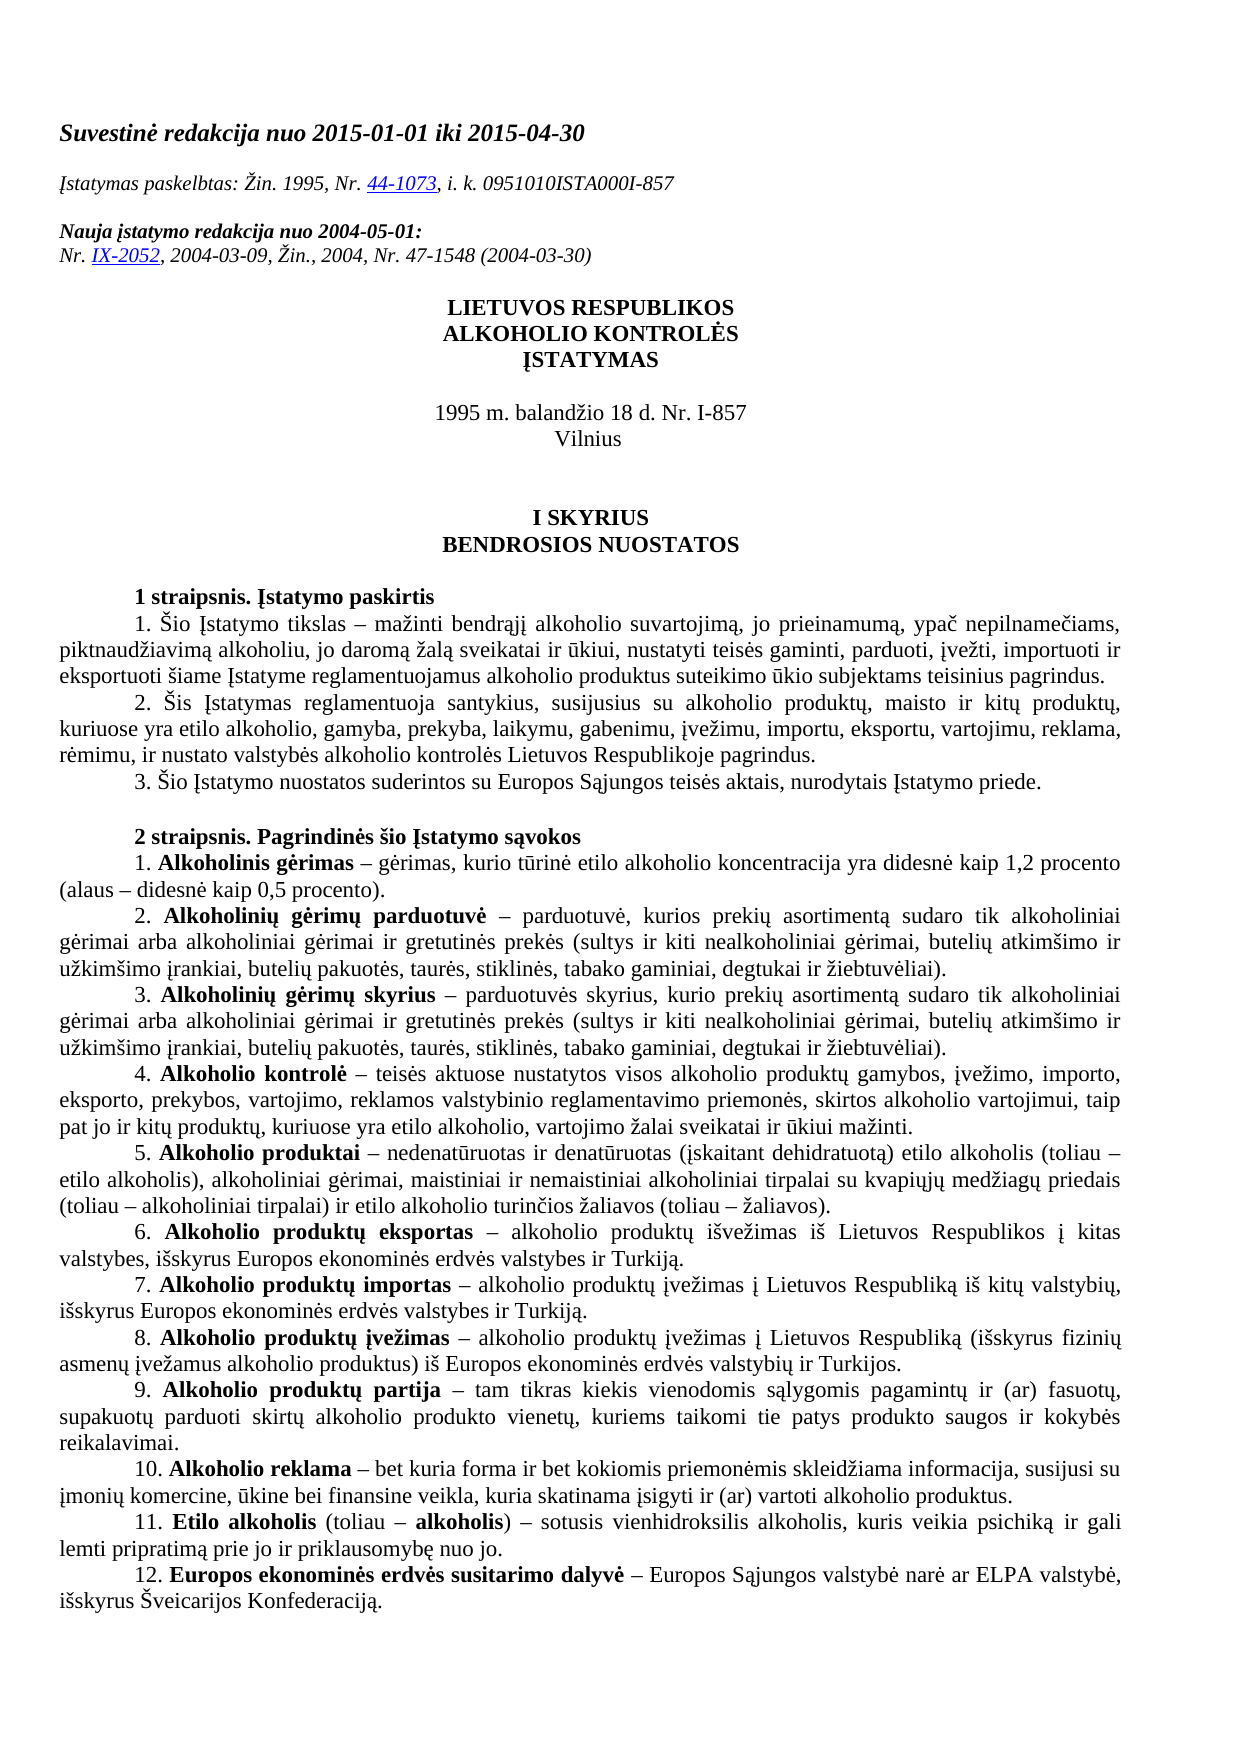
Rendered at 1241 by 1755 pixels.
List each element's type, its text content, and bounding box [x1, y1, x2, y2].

text 1. Alkoholinis gėrimas – gėrimas, kurio tūrinė etilo alkoholio koncentracija yra didesnė kaip 1,2 procento (alaus – didesnė kaip 0,5 procento). [59, 849, 1122, 902]
text 1 straipsnis. Įstatymo paskirtis [59, 583, 1122, 610]
text 7. Alkoholio produktų importas – alkoholio produktų įvežimas į Lietuvos Respubliką iš kitų valstybių, išskyrus Europos ekonominės erdvės valstybes ir Turkiją. [59, 1271, 1122, 1324]
text I SKYRIUS [59, 504, 1122, 531]
text ĮSTATYMAS [59, 346, 1122, 373]
text Nr. IX-2052, 2004-03-09, Žin., 2004, Nr. 47-1548 (2004-03-30) [59, 243, 1122, 267]
text LIETUVOS RESPUBLIKOS [59, 293, 1122, 320]
text Suvestinė redakcija nuo 2015-01-01 iki 2015-04-30 [59, 118, 1122, 147]
text 9. Alkoholio produktų partija – tam tikras kiekis vienodomis sąlygomis pagamintų ir (ar) fasuotų, supakuotų parduoti skirtų alkoholio produkto vienetų, kuriems taikomi tie patys produkto saugos ir kokybės reikalavimai. [59, 1376, 1122, 1456]
text 3. Šio Įstatymo nuostatos suderintos su Europos Sąjungos teisės aktais, nurodytais Įstatymo priede. [59, 768, 1122, 794]
text 8. Alkoholio produktų įvežimas – alkoholio produktų įvežimas į Lietuvos Respubliką (išskyrus fizinių asmenų įvežamus alkoholio produktus) iš Europos ekonominės erdvės valstybių ir Turkijos. [59, 1324, 1122, 1376]
text 11. Etilo alkoholis (toliau – alkoholis) – sotusis vienhidroksilis alkoholis, kuris veikia psichiką ir gali lemti pripratimą prie jo ir priklausomybę nuo jo. [59, 1508, 1122, 1561]
text 5. Alkoholio produktai – nedenatūruotas ir denatūruotas (įskaitant dehidratuotą) etilo alkoholis (toliau – etilo alkoholis), alkoholiniai gėrimai, maistiniai ir nemaistiniai alkoholiniai tirpalai su kvapiųjų medžiagų priedais (toliau – alkoholiniai tirpalai) ir etilo alkoholio turinčios žaliavos (toliau – žaliavos). [59, 1139, 1122, 1218]
text 2. Alkoholinių gėrimų parduotuvė – parduotuvė, kurios prekių asortimentą sudaro tik alkoholiniai gėrimai arba alkoholiniai gėrimai ir gretutinės prekės (sultys ir kiti nealkoholiniai gėrimai, butelių atkimšimo ir užkimšimo įrankiai, butelių pakuotės, taurės, stiklinės, tabako gaminiai, degtukai ir žiebtuvėliai). [59, 902, 1122, 981]
text 2. Šis Įstatymas reglamentuoja santykius, susijusius su alkoholio produktų, maisto ir kitų produktų, kuriuose yra etilo alkoholio, gamyba, prekyba, laikymu, gabenimu, įvežimu, importu, eksportu, vartojimu, reklama, rėmimu, ir nustato valstybės alkoholio kontrolės Lietuvos Respublikoje pagrindus. [59, 689, 1122, 768]
text 1. Šio Įstatymo tikslas – mažinti bendrąjį alkoholio suvartojimą, jo prieinamumą, ypač nepilnamečiams, piktnaudžiavimą alkoholiu, jo daromą žalą sveikatai ir ūkiui, nustatyti teisės gaminti, parduoti, įvežti, importuoti ir eksportuoti šiame Įstatyme reglamentuojamus alkoholio produktus suteikimo ūkio subjektams teisinius pagrindus. [59, 610, 1122, 689]
text 6. Alkoholio produktų eksportas – alkoholio produktų išvežimas iš Lietuvos Respublikos į kitas valstybes, išskyrus Europos ekonominės erdvės valstybes ir Turkiją. [59, 1218, 1122, 1271]
text 4. Alkoholio kontrolė – teisės aktuose nustatytos visos alkoholio produktų gamybos, įvežimo, importo, eksporto, prekybos, vartojimo, reklamos valstybinio reglamentavimo priemonės, skirtos alkoholio vartojimui, taip pat jo ir kitų produktų, kuriuose yra etilo alkoholio, vartojimo žalai sveikatai ir ūkiui mažinti. [59, 1060, 1122, 1139]
text 2 straipsnis. Pagrindinės šio Įstatymo sąvokos [59, 823, 1122, 849]
text ALKOHOLIO KONTROLĖS [59, 320, 1122, 346]
text Vilnius [59, 425, 1122, 452]
text Nauja įstatymo redakcija nuo 2004-05-01: [59, 219, 1122, 243]
text 3. Alkoholinių gėrimų skyrius – parduotuvės skyrius, kurio prekių asortimentą sudaro tik alkoholiniai gėrimai arba alkoholiniai gėrimai ir gretutinės prekės (sultys ir kiti nealkoholiniai gėrimai, butelių atkimšimo ir užkimšimo įrankiai, butelių pakuotės, taurės, stiklinės, tabako gaminiai, degtukai ir žiebtuvėliai). [59, 981, 1122, 1060]
text Įstatymas paskelbtas: Žin. 1995, Nr. 44-1073, i. k. 0951010ISTA000I-857 [59, 171, 1122, 195]
text 12. Europos ekonominės erdvės susitarimo dalyvė – Europos Sąjungos valstybė narė ar ELPA valstybė, išskyrus Šveicarijos Konfederaciją. [59, 1561, 1122, 1614]
text 10. Alkoholio reklama – bet kuria forma ir bet kokiomis priemonėmis skleidžiama informacija, susijusi su įmonių komercine, ūkine bei finansine veikla, kuria skatinama įsigyti ir (ar) vartoti alkoholio produktus. [59, 1456, 1122, 1508]
subtitle BENDROSIOS NUOSTATOS [59, 531, 1122, 557]
text 1995 m. balandžio 18 d. Nr. I-857 [59, 399, 1122, 425]
